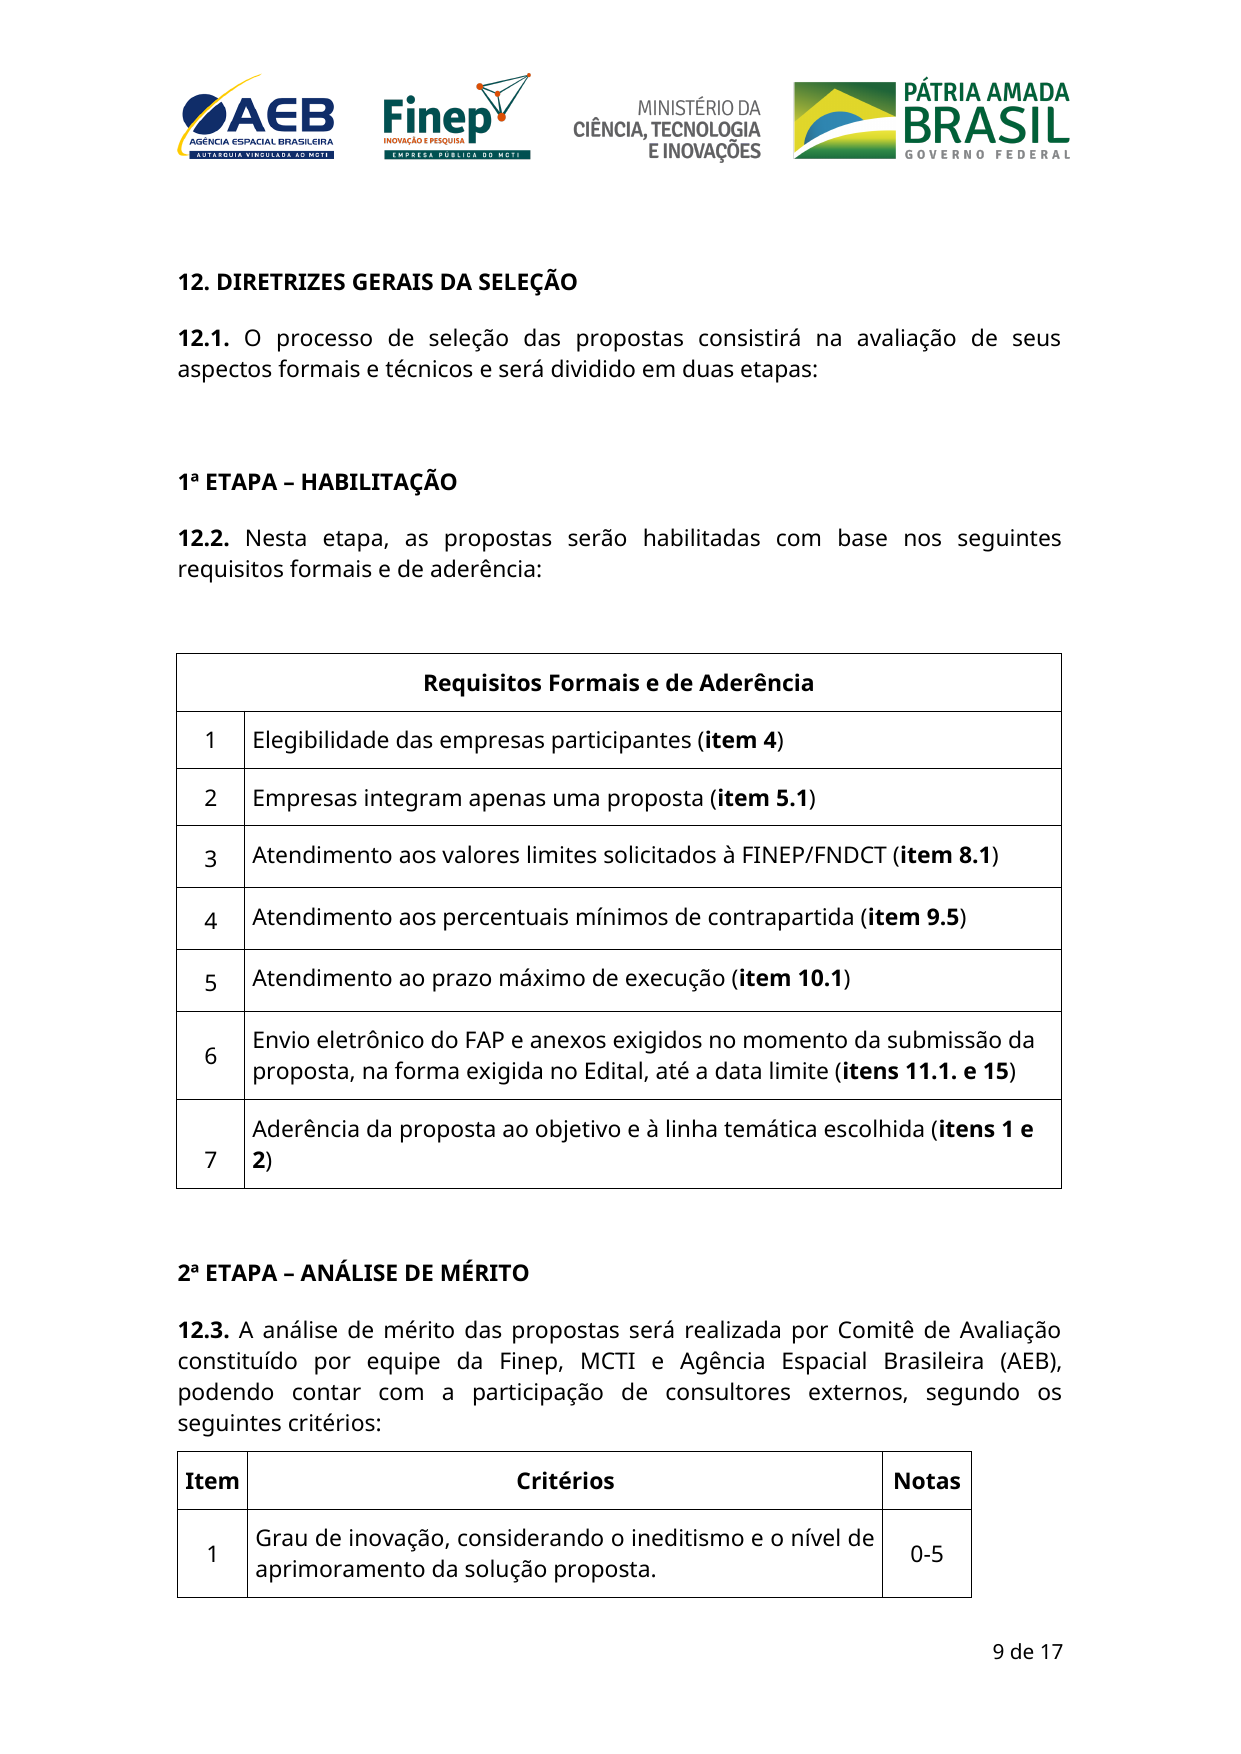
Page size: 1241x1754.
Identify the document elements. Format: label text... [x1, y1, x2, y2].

table_cell Atendimento aos valores limites solicitados à FINEP/FNDCT (item 8.1) [245, 826, 1061, 887]
table_cell Grau de inovação, considerando o ineditismo e o nível de aprimoramento da solução proposta. [248, 1510, 882, 1597]
text 2ª ETAPA – ANÁLISE DE MÉRITO [177, 1257, 1063, 1289]
text 12.1. O processo de seleção das propostas consistirá na avaliação de seus aspectos formais e técnicos e será dividido em duas etapas: [177, 322, 1063, 384]
table_cell Envio eletrônico do FAP e anexos exigidos no momento da submissão da proposta, na forma exigida no Edital, até a data limite (itens 11.1. e 15) [245, 1012, 1061, 1099]
text 12.3. A análise de mérito das propostas será realizada por Comitê de Avaliação constituído por equipe da Finep, MCTI e Agência Espacial Brasileira (AEB), podendo contar com a participação de consultores externos, segundo os seguintes critérios: [177, 1314, 1063, 1439]
table_header Critérios [248, 1452, 882, 1508]
table_header Requisitos Formais e de Aderência [177, 654, 1061, 711]
table_cell 1 [177, 712, 244, 768]
table_cell Aderência da proposta ao objetivo e à linha temática escolhida (itens 1 e 2) [245, 1100, 1061, 1188]
text 1ª ETAPA – HABILITAÇÃO [177, 466, 1063, 497]
table_header Notas [883, 1452, 971, 1508]
table_cell Elegibilidade das empresas participantes (item 4) [245, 712, 1061, 768]
text 12. DIRETRIZES GERAIS DA SELEÇÃO [177, 266, 1063, 297]
table_cell 3 [177, 826, 244, 887]
table_cell 4 [177, 888, 244, 949]
table_cell 1 [178, 1510, 247, 1597]
table_cell Empresas integram apenas uma proposta (item 5.1) [245, 769, 1061, 825]
table_cell 5 [177, 950, 244, 1011]
table_cell Atendimento aos percentuais mínimos de contrapartida (item 9.5) [245, 888, 1061, 949]
table_cell 6 [177, 1012, 244, 1099]
text 12.2. Nesta etapa, as propostas serão habilitadas com base nos seguintes requisitos formais e de aderência: [177, 522, 1063, 584]
table_cell Atendimento ao prazo máximo de execução (item 10.1) [245, 950, 1061, 1011]
table_cell 7 [177, 1100, 244, 1188]
table_cell 2 [177, 769, 244, 825]
table_header Item [178, 1452, 247, 1508]
table_cell 0-5 [883, 1510, 971, 1597]
